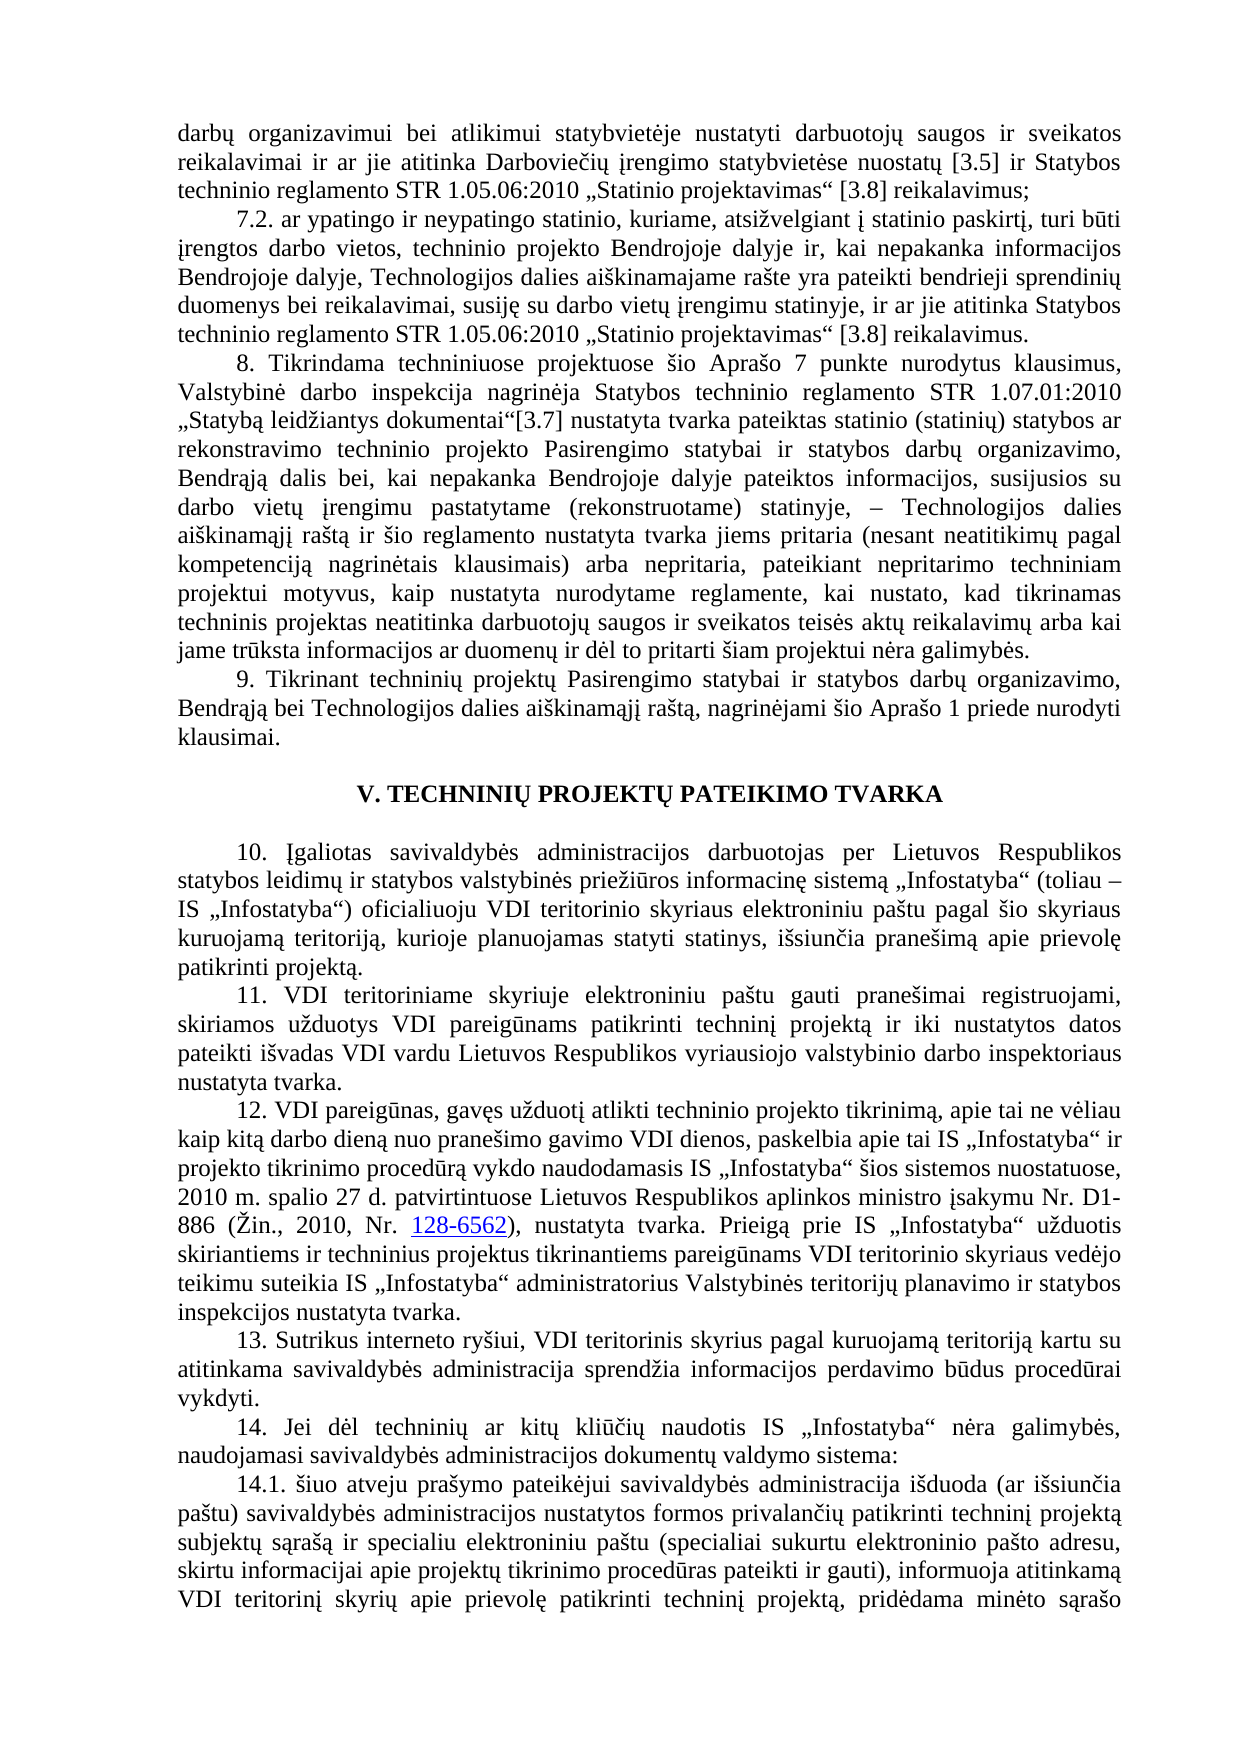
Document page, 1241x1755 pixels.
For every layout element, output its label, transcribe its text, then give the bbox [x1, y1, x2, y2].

text 9. Tikrinant techninių projektų Pasirengimo statybai ir statybos darbų organizavimo, Bendrąją bei Technologijos dalies aiškinamąjį raštą, nagrinėjami šio Aprašo 1 priede nurodyti klausimai. [177, 664, 1122, 751]
text 8. Tikrindama techniniuose projektuose šio Aprašo 7 punkte nurodytus klausimus, Valstybinė darbo inspekcija nagrinėja Statybos techninio reglamento STR 1.07.01:2010 „Statybą leidžiantys dokumentai“[3.7] nustatyta tvarka pateiktas statinio (statinių) statybos ar rekonstravimo techninio projekto Pasirengimo statybai ir statybos darbų organizavimo, Bendrąją dalis bei, kai nepakanka Bendrojoje dalyje pateiktos informacijos, susijusios su darbo vietų įrengimu pastatytame (rekonstruotame) statinyje, – Technologijos dalies aiškinamąjį raštą ir šio reglamento nustatyta tvarka jiems pritaria (nesant neatitikimų pagal kompetenciją nagrinėtais klausimais) arba nepritaria, pateikiant nepritarimo techniniam projektui motyvus, kaip nustatyta nurodytame reglamente, kai nustato, kad tikrinamas techninis projektas neatitinka darbuotojų saugos ir sveikatos teisės aktų reikalavimų arba kai jame trūksta informacijos ar duomenų ir dėl to pritarti šiam projektui nėra galimybės. [177, 348, 1122, 664]
text 11. VDI teritoriniame skyriuje elektroniniu paštu gauti pranešimai registruojami, skiriamos užduotys VDI pareigūnams patikrinti techninį projektą ir iki nustatytos datos pateikti išvadas VDI vardu Lietuvos Respublikos vyriausiojo valstybinio darbo inspektoriaus nustatyta tvarka. [177, 981, 1122, 1096]
text V. techninių PROJEKTŲ PATEIKIMO TVARKA [177, 779, 1122, 808]
text 13. Sutrikus interneto ryšiui, VDI teritorinis skyrius pagal kuruojamą teritoriją kartu su atitinkama savivaldybės administracija sprendžia informacijos perdavimo būdus procedūrai vykdyti. [177, 1326, 1122, 1412]
text 7.2. ar ypatingo ir neypatingo statinio, kuriame, atsižvelgiant į statinio paskirtį, turi būti įrengtos darbo vietos, techninio projekto Bendrojoje dalyje ir, kai nepakanka informacijos Bendrojoje dalyje, Technologijos dalies aiškinamajame rašte yra pateikti bendrieji sprendinių duomenys bei reikalavimai, susiję su darbo vietų įrengimu statinyje, ir ar jie atitinka Statybos techninio reglamento STR 1.05.06:2010 „Statinio projektavimas“ [3.8] reikalavimus. [177, 204, 1122, 348]
text darbų organizavimui bei atlikimui statybvietėje nustatyti darbuotojų saugos ir sveikatos reikalavimai ir ar jie atitinka Darboviečių įrengimo statybvietėse nuostatų [3.5] ir Statybos techninio reglamento STR 1.05.06:2010 „Statinio projektavimas“ [3.8] reikalavimus; [177, 118, 1122, 204]
text 14. Jei dėl techninių ar kitų kliūčių naudotis IS „Infostatyba“ nėra galimybės, naudojamasi savivaldybės administracijos dokumentų valdymo sistema: [177, 1412, 1122, 1469]
text 12. VDI pareigūnas, gavęs užduotį atlikti techninio projekto tikrinimą, apie tai ne vėliau kaip kitą darbo dieną nuo pranešimo gavimo VDI dienos, paskelbia apie tai IS „Infostatyba“ ir projekto tikrinimo procedūrą vykdo naudodamasis IS „Infostatyba“ šios sistemos nuostatuose, 2010 m. spalio 27 d. patvirtintuose Lietuvos Respublikos aplinkos ministro įsakymu Nr. D1-886 (Žin., 2010, Nr. 128-6562), nustatyta tvarka. Prieigą prie IS „Infostatyba“ užduotis skiriantiems ir techninius projektus tikrinantiems pareigūnams VDI teritorinio skyriaus vedėjo teikimu suteikia IS „Infostatyba“ administratorius Valstybinės teritorijų planavimo ir statybos inspekcijos nustatyta tvarka. [177, 1096, 1122, 1326]
text 10. Įgaliotas savivaldybės administracijos darbuotojas per Lietuvos Respublikos statybos leidimų ir statybos valstybinės priežiūros informacinę sistemą „Infostatyba“ (toliau – IS „Infostatyba“) oficialiuoju VDI teritorinio skyriaus elektroniniu paštu pagal šio skyriaus kuruojamą teritoriją, kurioje planuojamas statyti statinys, išsiunčia pranešimą apie prievolę patikrinti projektą. [177, 837, 1122, 981]
text 14.1. šiuo atveju prašymo pateikėjui savivaldybės administracija išduoda (ar išsiunčia paštu) savivaldybės administracijos nustatytos formos privalančių patikrinti techninį projektą subjektų sąrašą ir specialiu elektroniniu paštu (specialiai sukurtu elektroninio pašto adresu, skirtu informacijai apie projektų tikrinimo procedūras pateikti ir gauti), informuoja atitinkamą VDI teritorinį skyrių apie prievolę patikrinti techninį projektą, pridėdama minėto sąrašo [177, 1469, 1122, 1613]
